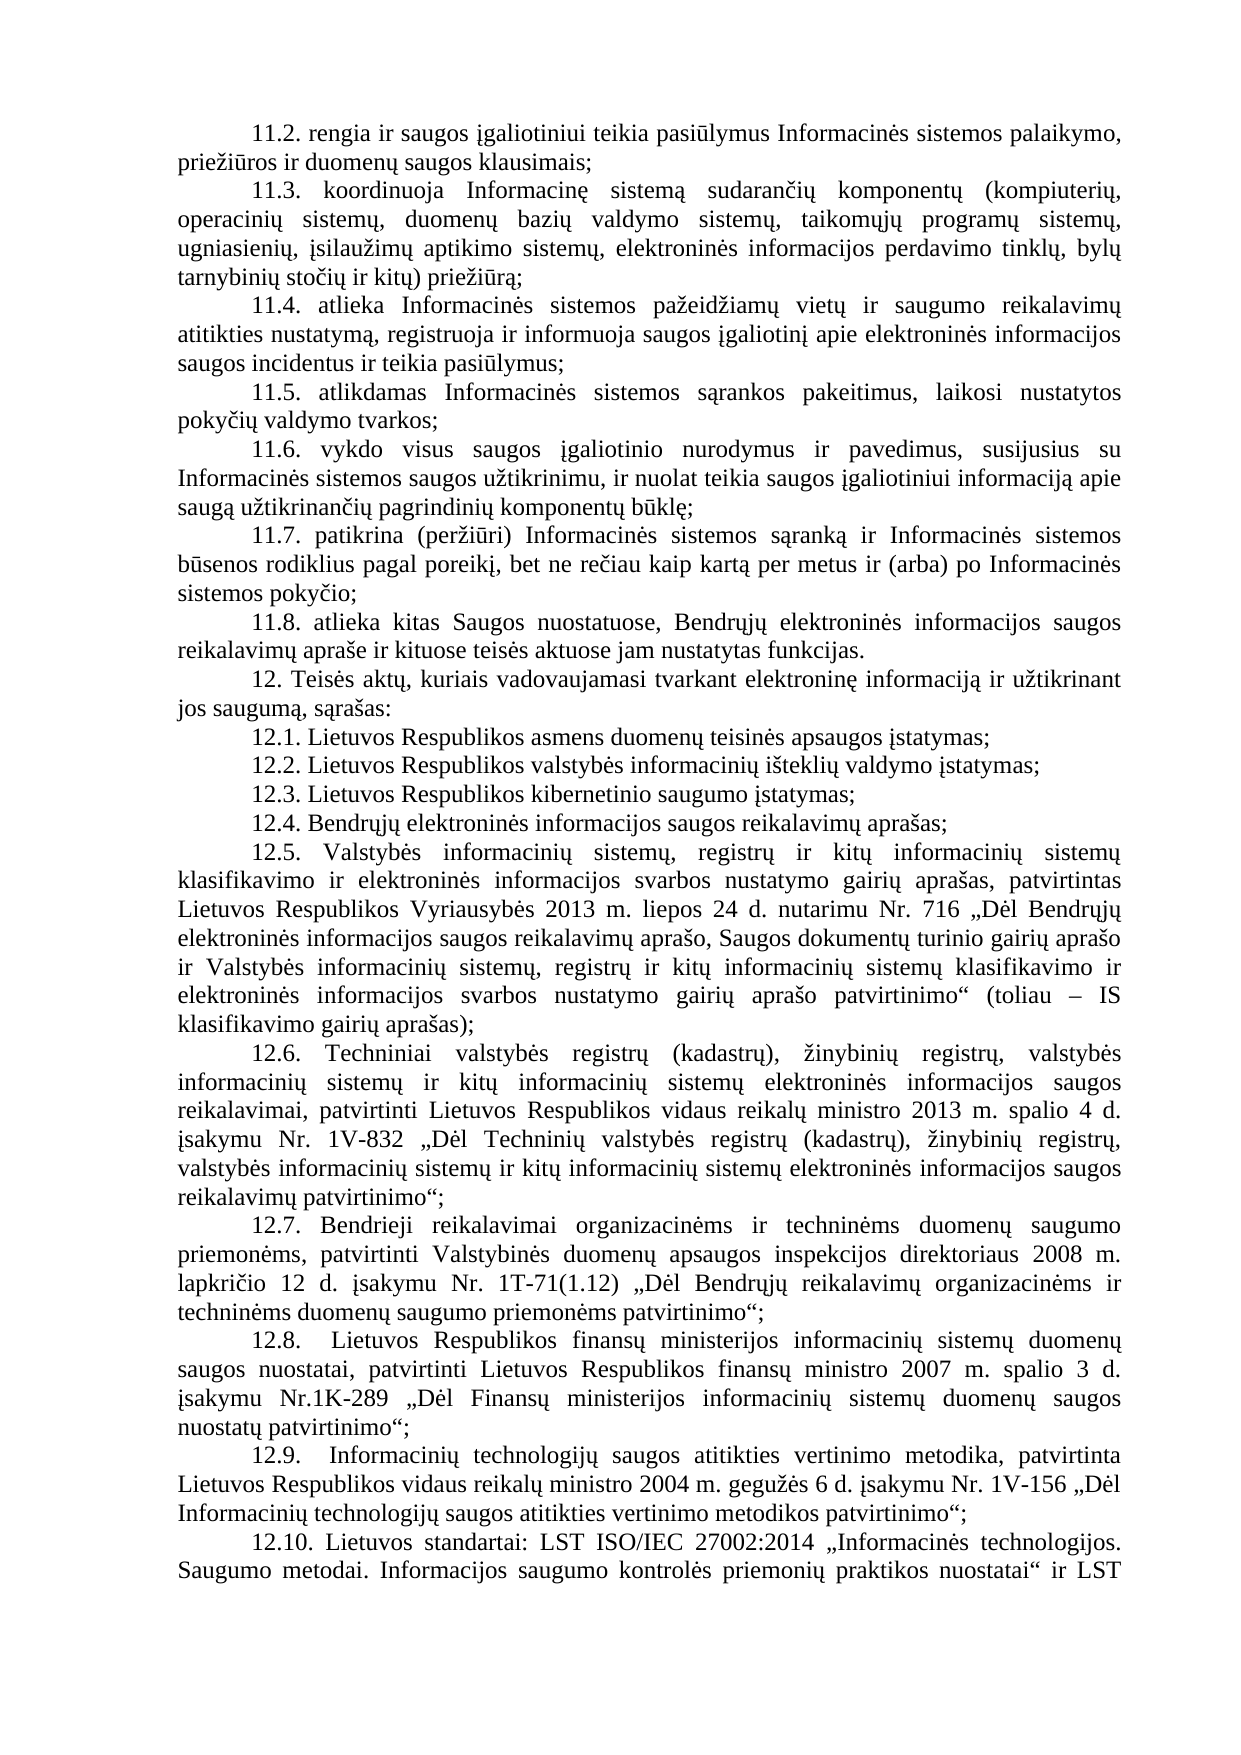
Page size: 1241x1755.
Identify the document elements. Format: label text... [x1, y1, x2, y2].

text 11.2. rengia ir saugos įgaliotiniui teikia pasiūlymus Informacinės sistemos palaikymo, priežiūros ir duomenų saugos klausimais; [177, 118, 1122, 176]
text 11.5. atlikdamas Informacinės sistemos sąrankos pakeitimus, laikosi nustatytos pokyčių valdymo tvarkos; [177, 377, 1122, 434]
text 12.2. Lietuvos Respublikos valstybės informacinių išteklių valdymo įstatymas; [177, 751, 1122, 779]
text 12.1. Lietuvos Respublikos asmens duomenų teisinės apsaugos įstatymas; [177, 722, 1122, 751]
text 12. Teisės aktų, kuriais vadovaujamasi tvarkant elektroninę informaciją ir užtikrinant jos saugumą, sąrašas: [177, 664, 1122, 722]
text 12.7. Bendrieji reikalavimai organizacinėms ir techninėms duomenų saugumo priemonėms, patvirtinti Valstybinės duomenų apsaugos inspekcijos direktoriaus 2008 m. lapkričio 12 d. įsakymu Nr. 1T-71(1.12) „Dėl Bendrųjų reikalavimų organizacinėms ir techninėms duomenų saugumo priemonėms patvirtinimo“; [177, 1211, 1122, 1326]
text 12.6. Techniniai valstybės registrų (kadastrų), žinybinių registrų, valstybės informacinių sistemų ir kitų informacinių sistemų elektroninės informacijos saugos reikalavimai, patvirtinti Lietuvos Respublikos vidaus reikalų ministro 2013 m. spalio 4 d. įsakymu Nr. 1V-832 „Dėl Techninių valstybės registrų (kadastrų), žinybinių registrų, valstybės informacinių sistemų ir kitų informacinių sistemų elektroninės informacijos saugos reikalavimų patvirtinimo“; [177, 1038, 1122, 1211]
text 12.3. Lietuvos Respublikos kibernetinio saugumo įstatymas; [177, 779, 1122, 808]
text 11.3. koordinuoja Informacinę sistemą sudarančių komponentų (kompiuterių, operacinių sistemų, duomenų bazių valdymo sistemų, taikomųjų programų sistemų, ugniasienių, įsilaužimų aptikimo sistemų, elektroninės informacijos perdavimo tinklų, bylų tarnybinių stočių ir kitų) priežiūrą; [177, 176, 1122, 291]
text 11.6. vykdo visus saugos įgaliotinio nurodymus ir pavedimus, susijusius su Informacinės sistemos saugos užtikrinimu, ir nuolat teikia saugos įgaliotiniui informaciją apie saugą užtikrinančių pagrindinių komponentų būklę; [177, 434, 1122, 521]
text 11.7. patikrina (peržiūri) Informacinės sistemos sąranką ir Informacinės sistemos būsenos rodiklius pagal poreikį, bet ne rečiau kaip kartą per metus ir (arba) po Informacinės sistemos pokyčio; [177, 521, 1122, 607]
text 12.10. Lietuvos standartai: LST ISO/IEC 27002:2014 „Informacinės technologijos. Saugumo metodai. Informacijos saugumo kontrolės priemonių praktikos nuostatai“ ir LST [177, 1527, 1122, 1584]
text 12.9. Informacinių technologijų saugos atitikties vertinimo metodika, patvirtinta Lietuvos Respublikos vidaus reikalų ministro 2004 m. gegužės 6 d. įsakymu Nr. 1V-156 „Dėl Informacinių technologijų saugos atitikties vertinimo metodikos patvirtinimo“; [177, 1441, 1122, 1527]
text 12.8. Lietuvos Respublikos finansų ministerijos informacinių sistemų duomenų saugos nuostatai, patvirtinti Lietuvos Respublikos finansų ministro 2007 m. spalio 3 d. įsakymu Nr.1K-289 „Dėl Finansų ministerijos informacinių sistemų duomenų saugos nuostatų patvirtinimo“; [177, 1326, 1122, 1441]
text 12.4. Bendrųjų elektroninės informacijos saugos reikalavimų aprašas; [177, 808, 1122, 837]
text 11.4. atlieka Informacinės sistemos pažeidžiamų vietų ir saugumo reikalavimų atitikties nustatymą, registruoja ir informuoja saugos įgaliotinį apie elektroninės informacijos saugos incidentus ir teikia pasiūlymus; [177, 291, 1122, 377]
text 12.5. Valstybės informacinių sistemų, registrų ir kitų informacinių sistemų klasifikavimo ir elektroninės informacijos svarbos nustatymo gairių aprašas, patvirtintas Lietuvos Respublikos Vyriausybės 2013 m. liepos 24 d. nutarimu Nr. 716 „Dėl Bendrųjų elektroninės informacijos saugos reikalavimų aprašo, Saugos dokumentų turinio gairių aprašo ir Valstybės informacinių sistemų, registrų ir kitų informacinių sistemų klasifikavimo ir elektroninės informacijos svarbos nustatymo gairių aprašo patvirtinimo“ (toliau – IS klasifikavimo gairių aprašas); [177, 837, 1122, 1038]
text 11.8. atlieka kitas Saugos nuostatuose, Bendrųjų elektroninės informacijos saugos reikalavimų apraše ir kituose teisės aktuose jam nustatytas funkcijas. [177, 607, 1122, 664]
